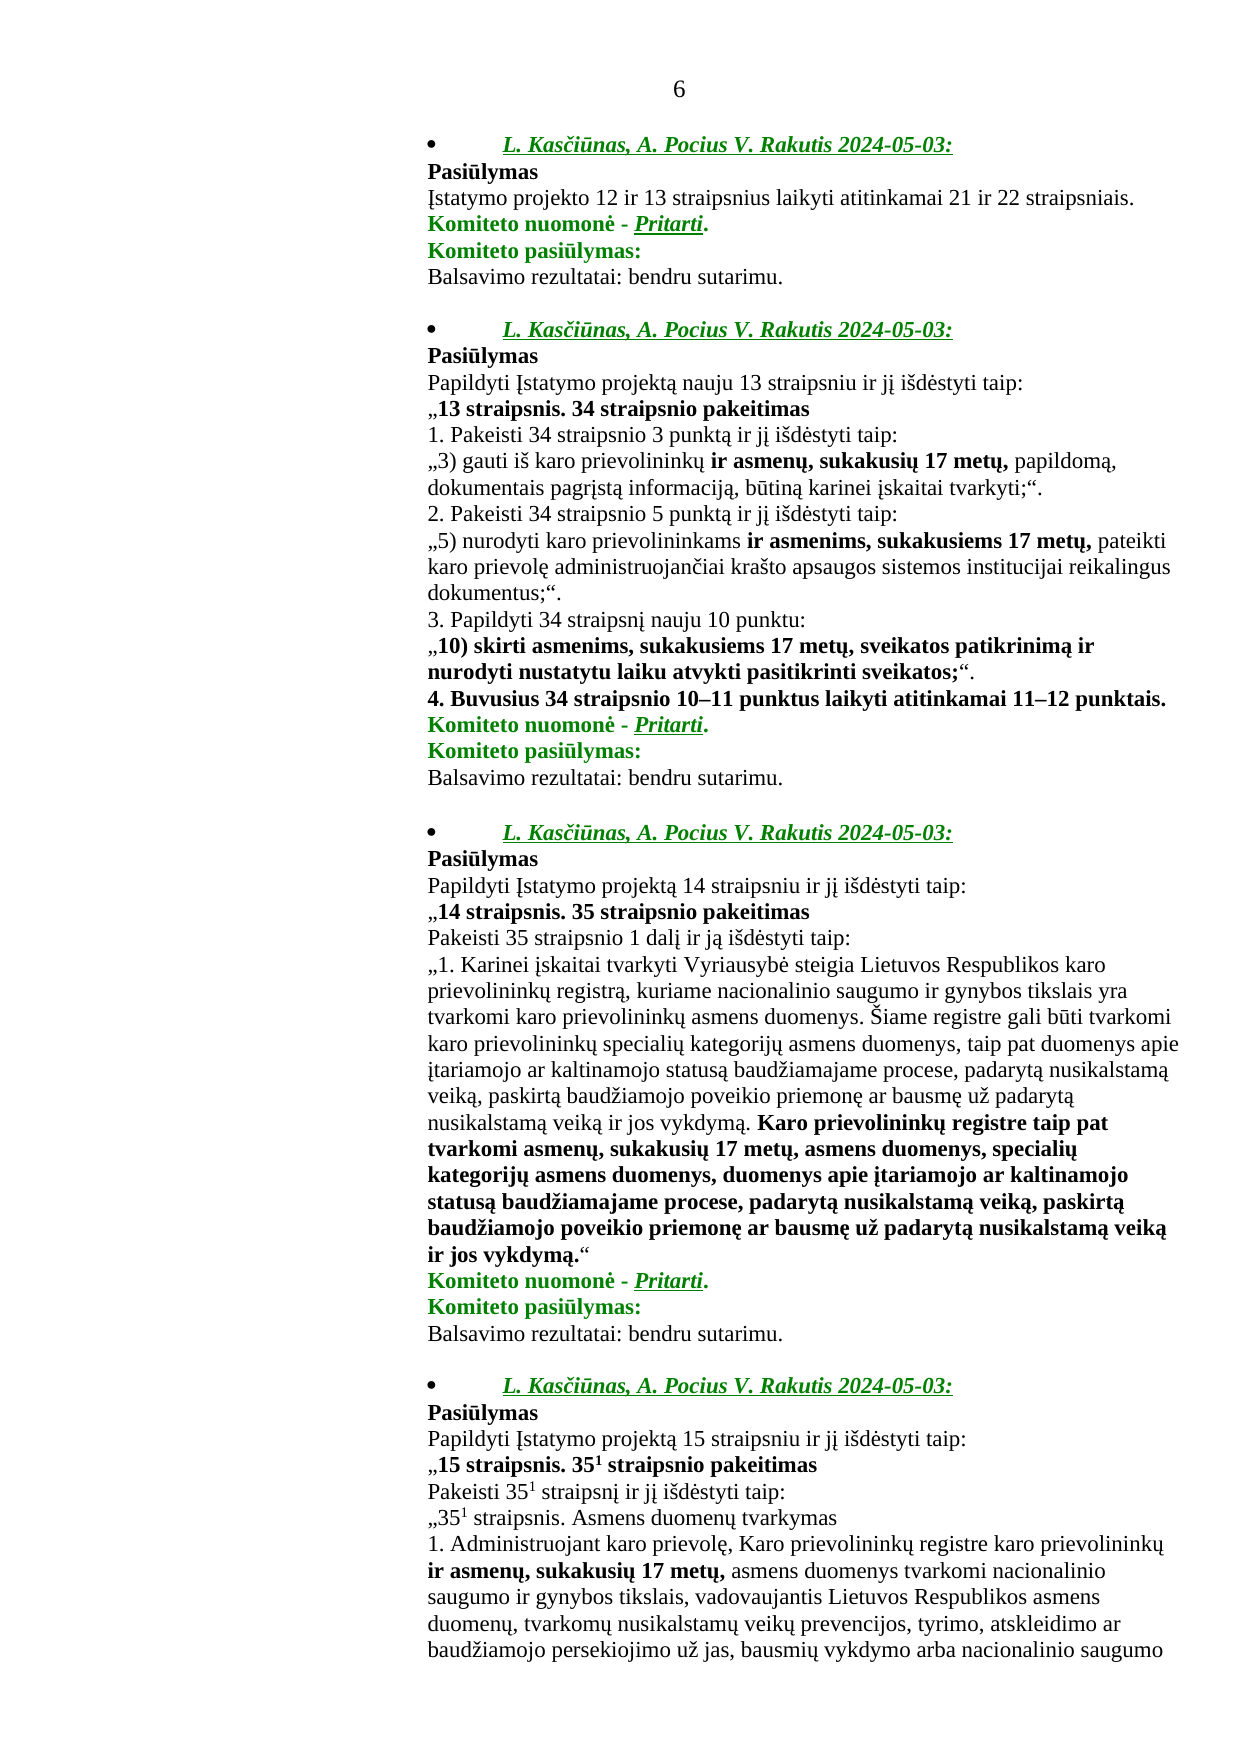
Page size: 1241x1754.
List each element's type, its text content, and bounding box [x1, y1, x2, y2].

text Pasiūlymas [427, 158, 1181, 184]
text Balsavimo rezultatai: bendru sutarimu. [427, 1320, 1181, 1346]
text „15 straipsnis. 351 straipsnio pakeitimas [427, 1451, 1181, 1478]
text „5) nurodyti karo prievolininkams ir asmenims, sukakusiems 17 metų, pateikti karo prievolę administruojančiai krašto apsaugos sistemos institucijai reikalingus dokumentus;“. [427, 527, 1181, 606]
text „351 straipsnis. Asmens duomenų tvarkymas [427, 1504, 1181, 1531]
text „13 straipsnis. 34 straipsnio pakeitimas [427, 395, 1181, 421]
text Komiteto nuomonė - Pritarti. [427, 1267, 1181, 1293]
text Papildyti Įstatymo projektą nauju 13 straipsniu ir jį išdėstyti taip: [427, 368, 1181, 395]
text Įstatymo projekto 12 ir 13 straipsnius laikyti atitinkamai 21 ir 22 straipsniais. [427, 184, 1181, 210]
text Balsavimo rezultatai: bendru sutarimu. [427, 764, 1181, 790]
text Pakeisti 35 straipsnio 1 dalį ir ją išdėstyti taip: [427, 924, 1181, 951]
text Komiteto pasiūlymas: [427, 1293, 1181, 1320]
text 4. Buvusius 34 straipsnio 10–11 punktus laikyti atitinkamai 11–12 punktais. [427, 685, 1181, 711]
text Pakeisti 351 straipsnį ir jį išdėstyti taip: [427, 1478, 1181, 1504]
text Balsavimo rezultatai: bendru sutarimu. [427, 263, 1181, 289]
text Komiteto nuomonė - Pritarti. [427, 210, 1181, 237]
text Komiteto nuomonė - Pritarti. [427, 711, 1181, 737]
text „10) skirti asmenims, sukakusiems 17 metų, sveikatos patikrinimą ir nurodyti nustatytu laiku atvykti pasitikrinti sveikatos;“. [427, 632, 1181, 685]
text Pasiūlymas [427, 845, 1181, 872]
text Pasiūlymas [427, 1399, 1181, 1425]
text Papildyti Įstatymo projektą 14 straipsniu ir jį išdėstyti taip: [427, 872, 1181, 898]
text Papildyti Įstatymo projektą 15 straipsniu ir jį išdėstyti taip: [427, 1425, 1181, 1451]
text 1. Pakeisti 34 straipsnio 3 punktą ir jį išdėstyti taip: [427, 421, 1181, 448]
text 2. Pakeisti 34 straipsnio 5 punktą ir jį išdėstyti taip: [427, 500, 1181, 527]
text 1. Administruojant karo prievolę, Karo prievolininkų registre karo prievolininkų ir asmenų, sukakusių 17 metų, asmens duomenys tvarkomi nacionalinio saugumo ir gynybos tikslais, vadovaujantis Lietuvos Respublikos asmens duomenų, tvarkomų nusikalstamų veikų prevencijos, tyrimo, atskleidimo ar baudžiamojo persekiojimo už jas, bausmių vykdymo arba nacionalinio saugumo [427, 1531, 1181, 1662]
text 3. Papildyti 34 straipsnį nauju 10 punktu: [427, 606, 1181, 632]
text Komiteto pasiūlymas: [427, 737, 1181, 764]
text „1. Karinei įskaitai tvarkyti Vyriausybė steigia Lietuvos Respublikos karo prievolininkų registrą, kuriame nacionalinio saugumo ir gynybos tikslais yra tvarkomi karo prievolininkų asmens duomenys. Šiame registre gali būti tvarkomi karo prievolininkų specialių kategorijų asmens duomenys, taip pat duomenys apie įtariamojo ar kaltinamojo statusą baudžiamajame procese, padarytą nusikalstamą veiką, paskirtą baudžiamojo poveikio priemonę ar bausmę už padarytą nusikalstamą veiką ir jos vykdymą. Karo prievolininkų registre taip pat tvarkomi asmenų, sukakusių 17 metų, asmens duomenys, specialių kategorijų asmens duomenys, duomenys apie įtariamojo ar kaltinamojo statusą baudžiamajame procese, padarytą nusikalstamą veiką, paskirtą baudžiamojo poveikio priemonę ar bausmę už padarytą nusikalstamą veiką ir jos vykdymą.“ [427, 951, 1181, 1267]
text  L. Kasčiūnas, A. Pocius V. Rakutis 2024-05-03: [427, 316, 1181, 342]
text  L. Kasčiūnas, A. Pocius V. Rakutis 2024-05-03: [427, 131, 1181, 158]
text Komiteto pasiūlymas: [427, 237, 1181, 263]
text „3) gauti iš karo prievolininkų ir asmenų, sukakusių 17 metų, papildomą, dokumentais pagrįstą informaciją, būtiną karinei įskaitai tvarkyti;“. [427, 448, 1181, 500]
text  L. Kasčiūnas, A. Pocius V. Rakutis 2024-05-03: [427, 819, 1181, 845]
text Pasiūlymas [427, 342, 1181, 368]
text „14 straipsnis. 35 straipsnio pakeitimas [427, 898, 1181, 924]
text  L. Kasčiūnas, A. Pocius V. Rakutis 2024-05-03: [427, 1372, 1181, 1399]
